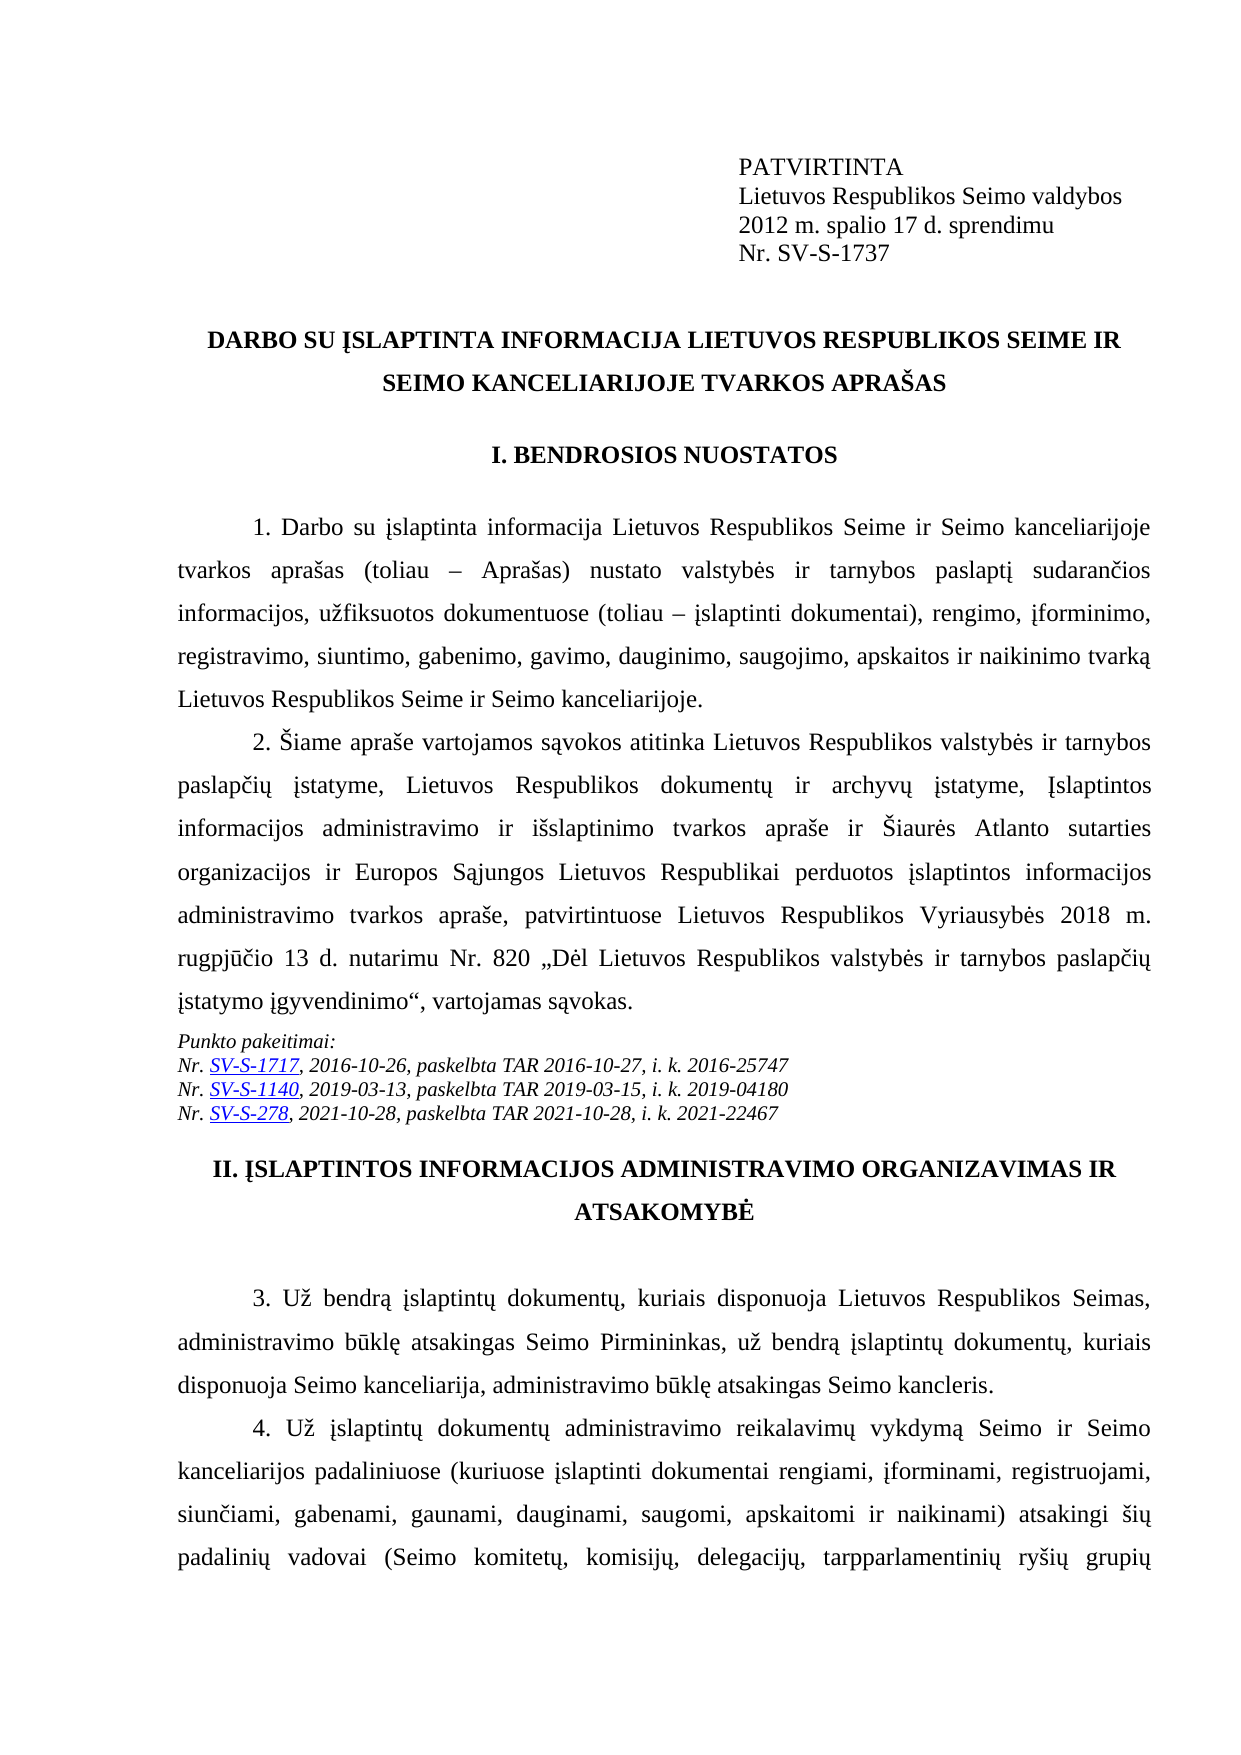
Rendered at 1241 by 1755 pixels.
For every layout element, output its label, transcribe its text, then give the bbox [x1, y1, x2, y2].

text 2012 m. spalio 17 d. sprendimu [738, 210, 1152, 238]
text 1. Darbo su įslaptinta informacija Lietuvos Respublikos Seime ir Seimo kanceliarijoje tvarkos aprašas (toliau – Aprašas) nustato valstybės ir tarnybos paslaptį sudarančios informacijos, užfiksuotos dokumentuose (toliau – įslaptinti dokumentai), rengimo, įforminimo, registravimo, siuntimo, gabenimo, gavimo, dauginimo, saugojimo, apskaitos ir naikinimo tvarką Lietuvos Respublikos Seime ir Seimo kanceliarijoje. [177, 512, 1152, 713]
text Nr. SV-S-1717, 2016-10-26, paskelbta TAR 2016-10-27, i. k. 2016-25747 [177, 1053, 1152, 1077]
text Nr. SV-S-278, 2021-10-28, paskelbta TAR 2021-10-28, i. k. 2021-22467 [177, 1101, 1152, 1125]
text 4. Už įslaptintų dokumentų administravimo reikalavimų vykdymą Seimo ir Seimo kanceliarijos padaliniuose (kuriuose įslaptinti dokumentai rengiami, įforminami, registruojami, siunčiami, gabenami, gaunami, dauginami, saugomi, apskaitomi ir naikinami) atsakingi šių padalinių vadovai (Seimo komitetų, komisijų, delegacijų, tarpparlamentinių ryšių grupių [177, 1413, 1152, 1571]
text 3. Už bendrą įslaptintų dokumentų, kuriais disponuoja Lietuvos Respublikos Seimas, administravimo būklę atsakingas Seimo Pirmininkas, už bendrą įslaptintų dokumentų, kuriais disponuoja Seimo kanceliarija, administravimo būklę atsakingas Seimo kancleris. [177, 1283, 1152, 1398]
text Nr. SV-S-1140, 2019-03-13, paskelbta TAR 2019-03-15, i. k. 2019-04180 [177, 1077, 1152, 1101]
text PATVIRTINTA [738, 152, 1152, 181]
text Lietuvos Respublikos Seimo valdybos [738, 181, 1152, 210]
text II. ĮSLAPTINTOS INFORMACIJOS ADMINISTRAVIMO ORGANIZAVIMAS IR ATSAKOMYBĖ [177, 1154, 1152, 1226]
text I. BENDROSIOS NUOSTATOS [177, 440, 1152, 468]
text Nr. SV-S-1737 [738, 238, 1152, 267]
text 2. Šiame apraše vartojamos sąvokos atitinka Lietuvos Respublikos valstybės ir tarnybos paslapčių įstatyme, Lietuvos Respublikos dokumentų ir archyvų įstatyme, Įslaptintos informacijos administravimo ir išslaptinimo tvarkos apraše ir Šiaurės Atlanto sutarties organizacijos ir Europos Sąjungos Lietuvos Respublikai perduotos įslaptintos informacijos administravimo tvarkos apraše, patvirtintuose Lietuvos Respublikos Vyriausybės 2018 m. rugpjūčio 13 d. nutarimu Nr. 820 „Dėl Lietuvos Respublikos valstybės ir tarnybos paslapčių įstatymo įgyvendinimo“, vartojamas sąvokas. [177, 727, 1152, 1015]
text Punkto pakeitimai: [177, 1029, 1152, 1053]
text DARBO SU ĮSLAPTINTA INFORMACIJA LIETUVOS RESPUBLIKOS SEIME IR SEIMO KANCELIARIJOJE TVARKOS APRAŠAS [177, 325, 1152, 397]
